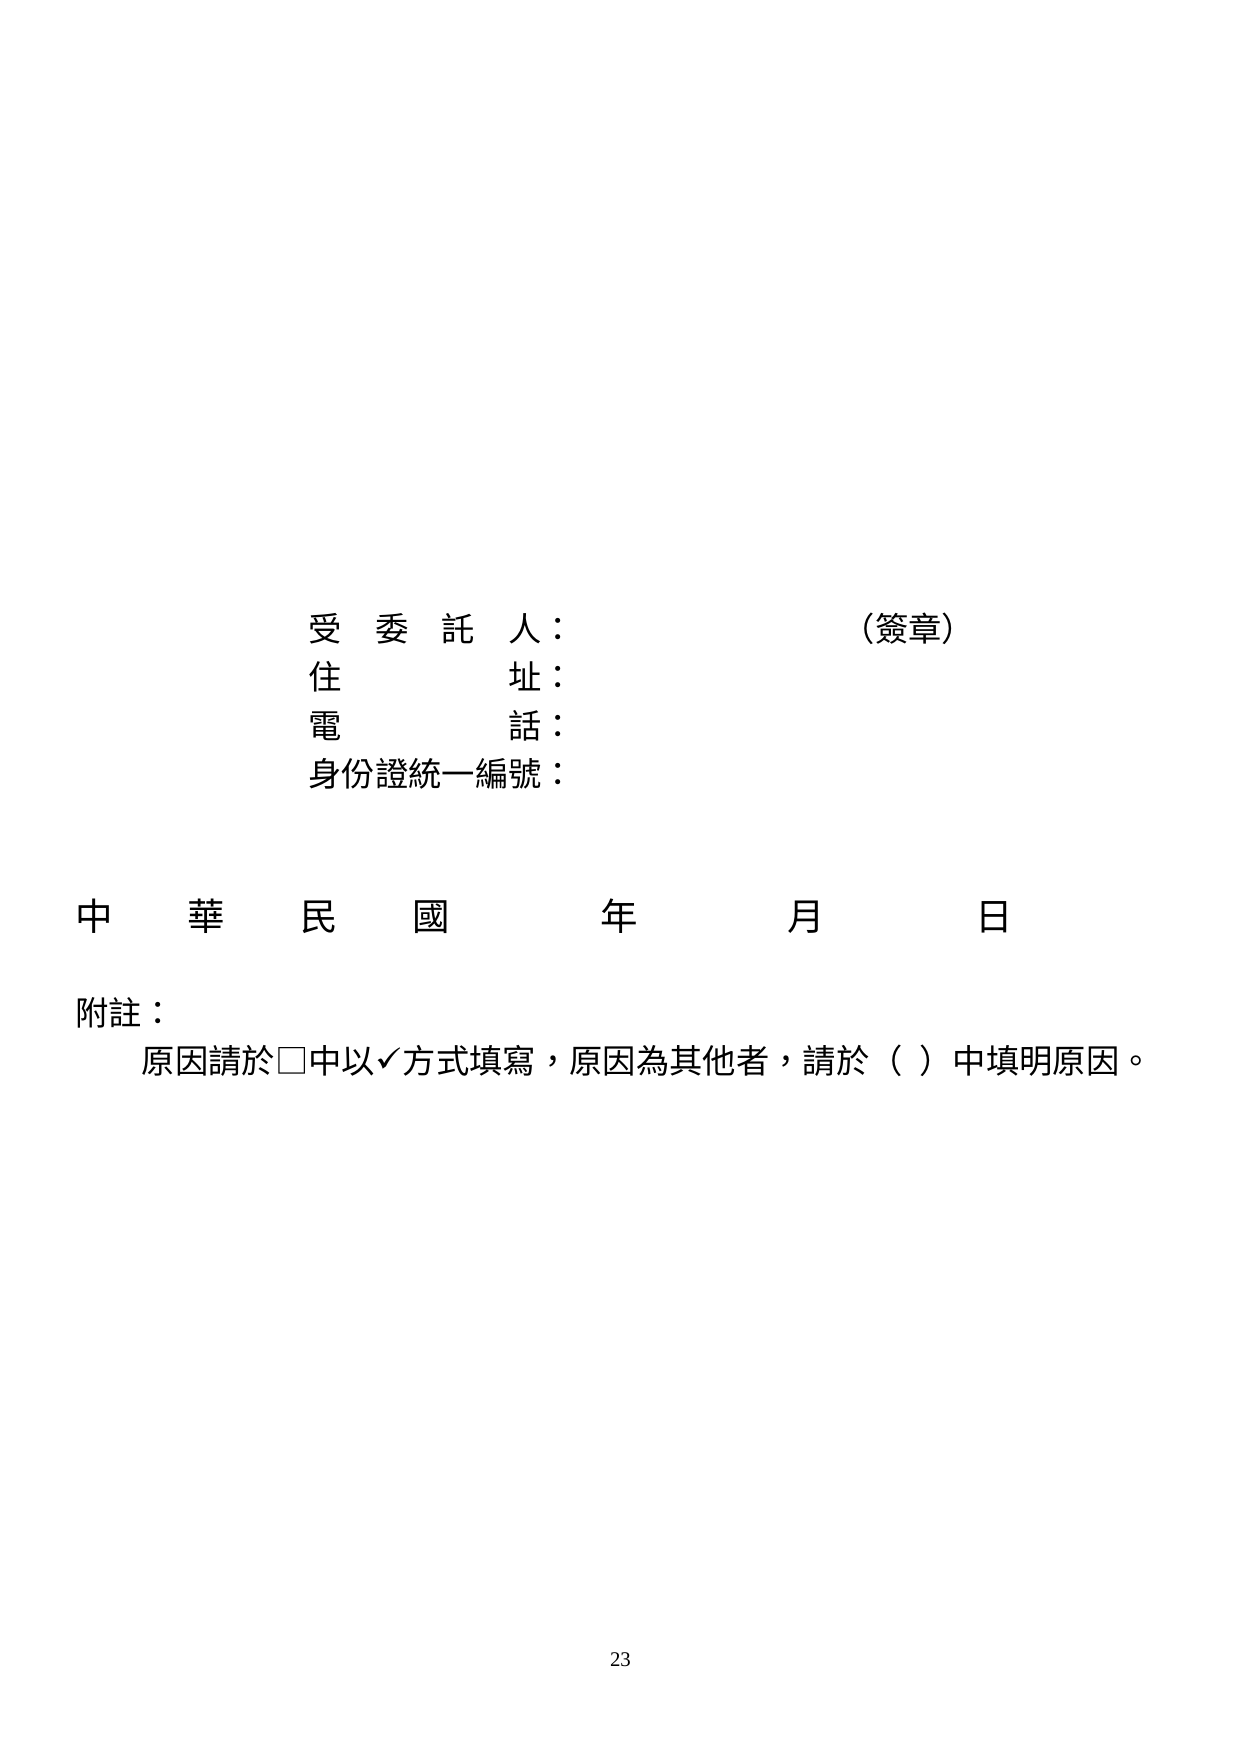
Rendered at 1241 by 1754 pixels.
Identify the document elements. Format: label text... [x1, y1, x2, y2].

text 電 話： [75, 699, 1165, 748]
text 住 址： [75, 651, 1165, 699]
text 身份證統一編號： [75, 748, 1165, 796]
text 受 委 託 人： （簽章） [75, 603, 1165, 651]
text 中 華 民 國 年 月 日 [75, 887, 1165, 941]
text 原因請於□中以方式填寫，原因為其他者，請於（ ）中填明原因。 [75, 1034, 1165, 1083]
text 附註： [75, 986, 1165, 1034]
